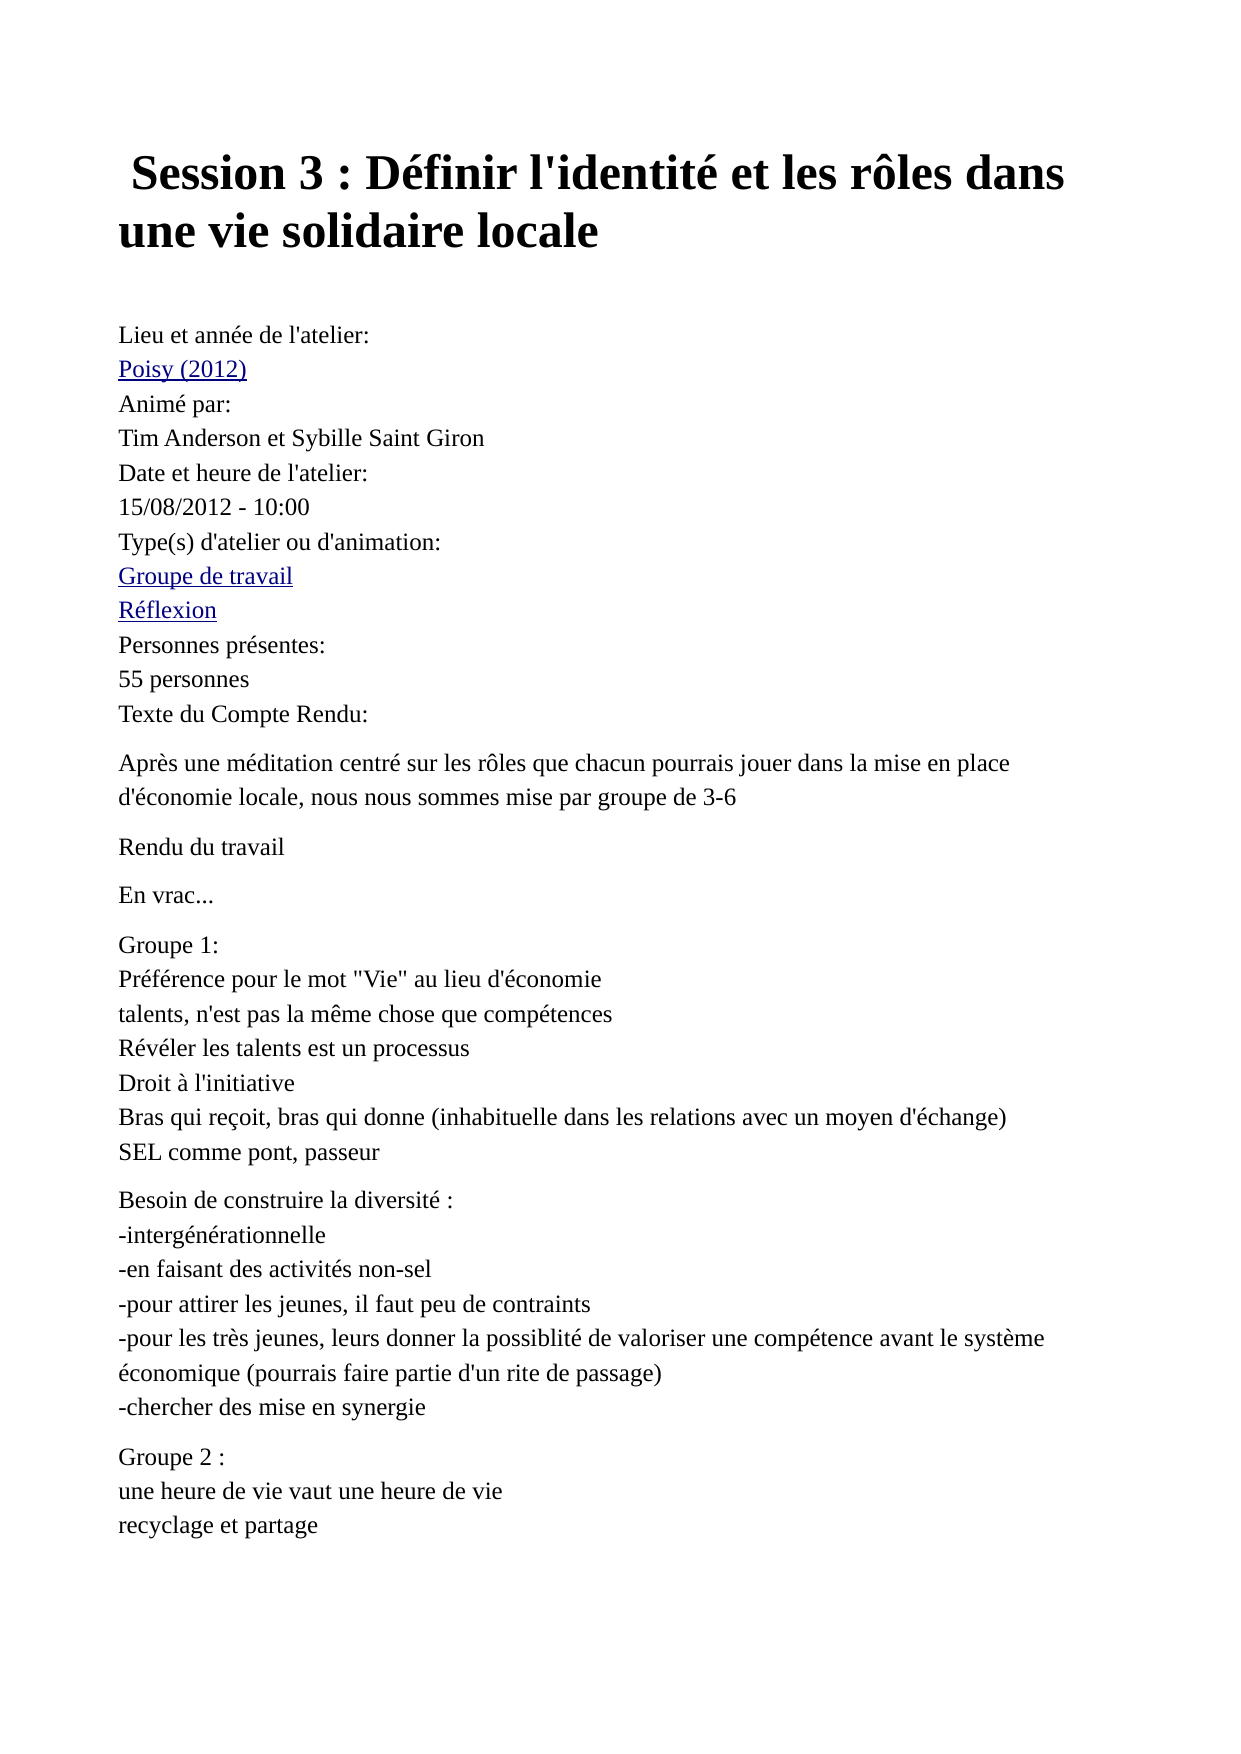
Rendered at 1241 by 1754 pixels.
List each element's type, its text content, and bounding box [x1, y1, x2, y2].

text Réflexion [118, 596, 1122, 624]
text En vrac... [118, 881, 1122, 909]
text Groupe de travail [118, 561, 1122, 590]
text Besoin de construire la diversité : -intergénérationnelle -en faisant des activités non-sel -pour attirer les jeunes, il faut peu de contraints -pour les très jeunes, leurs donner la possiblité de valoriser une compétence avant le système économique (pourrais faire partie d'un rite de passage) -chercher des mise en synergie [118, 1186, 1122, 1421]
text Animé par: [118, 389, 1122, 417]
text 55 personnes [118, 664, 1122, 693]
subtitle Session 3 : Définir l'identité et les rôles dans une vie solidaire locale [118, 143, 1122, 258]
text Personnes présentes: [118, 630, 1122, 659]
text Lieu et année de l'atelier: [118, 320, 1122, 348]
text Type(s) d'atelier ou d'animation: [118, 527, 1122, 555]
text Groupe 1: Préférence pour le mot "Vie" au lieu d'économie talents, n'est pas la même chose que compétences Révéler les talents est un processus Droit à l'initiative Bras qui reçoit, bras qui donne (inhabituelle dans les relations avec un moyen d'échange) SEL comme pont, passeur [118, 930, 1122, 1165]
text Après une méditation centré sur les rôles que chacun pourrais jouer dans la mise en place d'économie locale, nous nous sommes mise par groupe de 3-6 [118, 748, 1122, 811]
text Poisy (2012) [118, 354, 1122, 383]
text 15/08/2012 - 10:00 [118, 492, 1122, 521]
text Date et heure de l'atelier: [118, 458, 1122, 486]
text Tim Anderson et Sybille Saint Giron [118, 423, 1122, 452]
text Texte du Compte Rendu: [118, 699, 1122, 728]
text Groupe 2 : une heure de vie vaut une heure de vie recyclage et partage [118, 1442, 1122, 1539]
text Rendu du travail [118, 832, 1122, 860]
